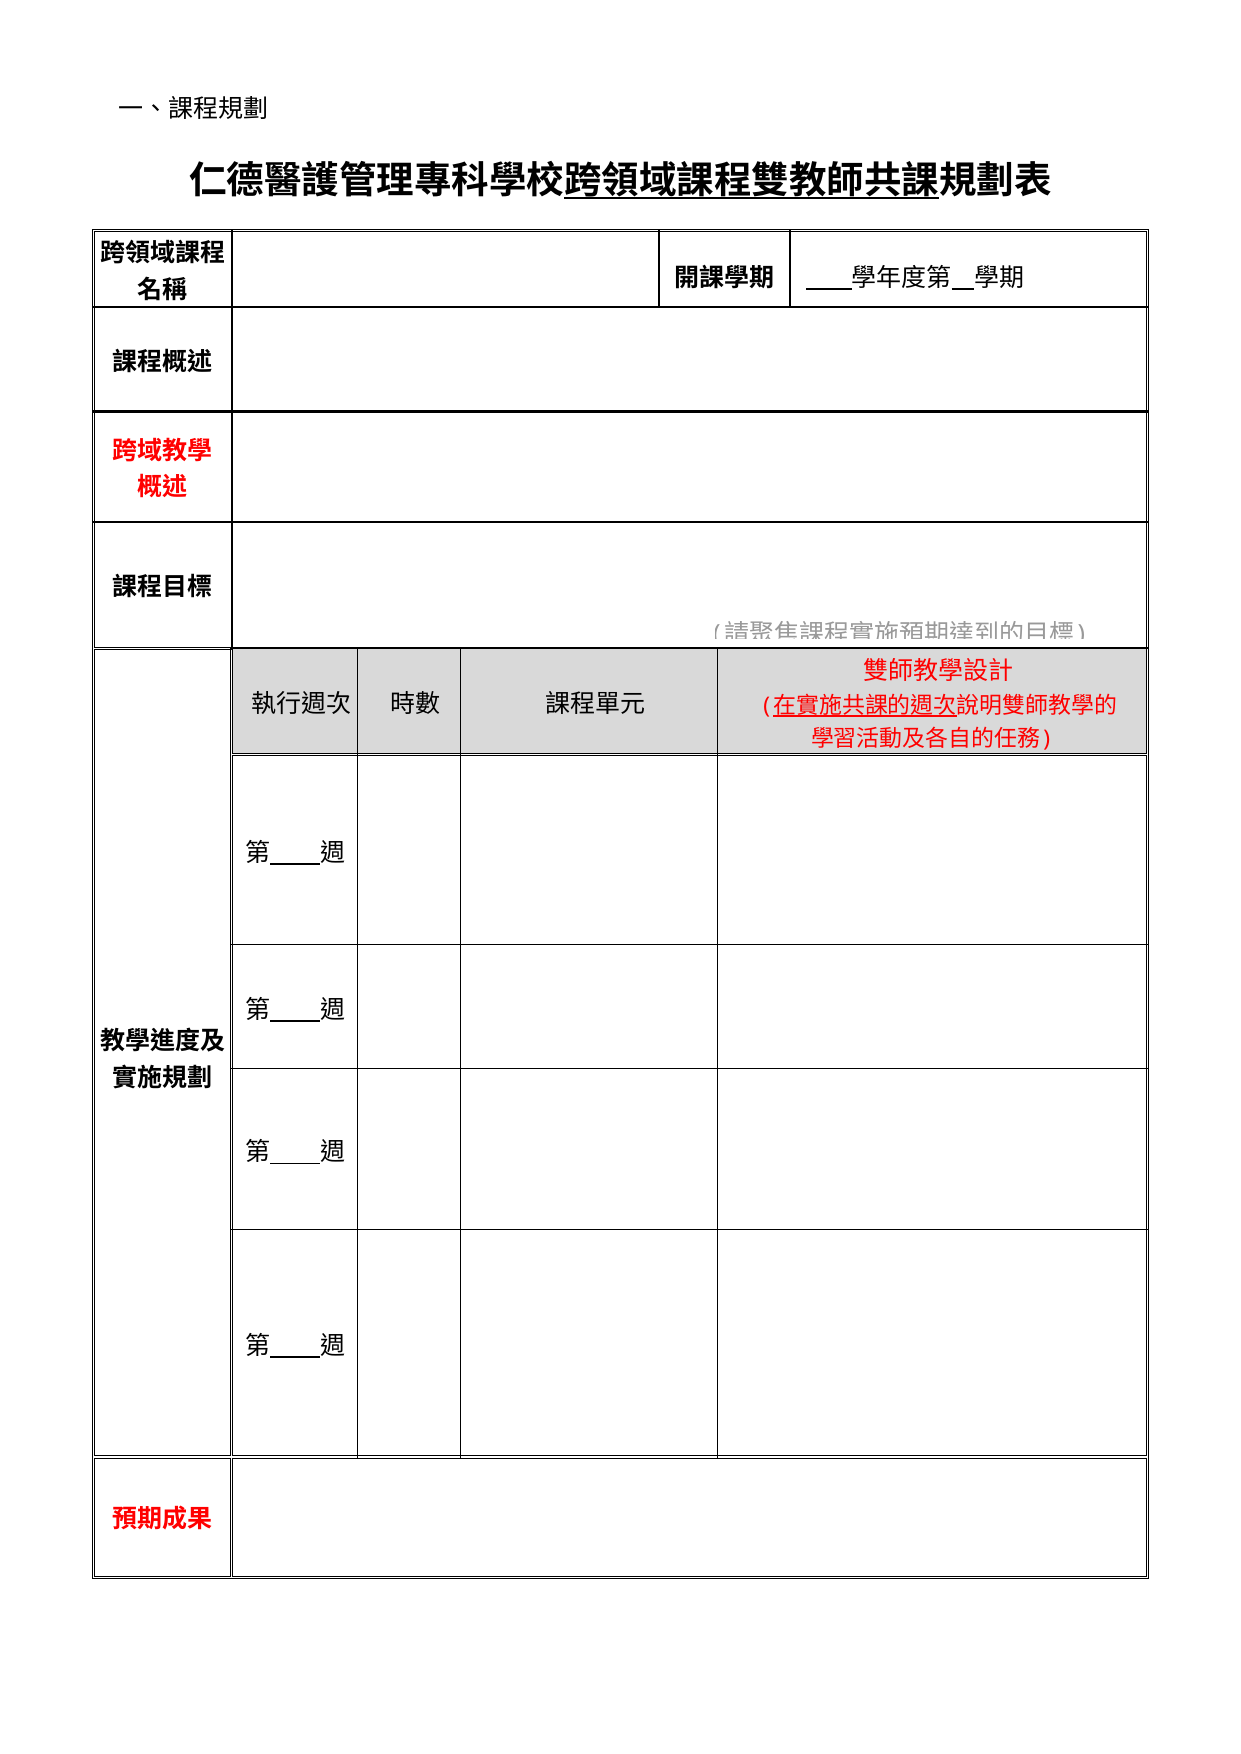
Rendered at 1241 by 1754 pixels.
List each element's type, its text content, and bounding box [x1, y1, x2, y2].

table_cell [233, 413, 1146, 521]
table_cell [718, 1069, 1146, 1228]
table_cell [233, 308, 1146, 410]
table_cell 跨域教學 概述 [95, 413, 231, 521]
table_cell [718, 756, 1146, 944]
table_cell [718, 1230, 1146, 1455]
table_cell 執行週次 [233, 649, 357, 753]
table_cell 課程目標 [95, 523, 231, 647]
table_cell [461, 945, 717, 1068]
table_cell [358, 756, 460, 944]
table_cell 課程概述 [95, 308, 231, 410]
table_header [233, 232, 658, 306]
table_cell 第 週 [233, 1069, 357, 1228]
table_cell 第 週 [233, 1230, 357, 1455]
table_header 學年度第 學期 [791, 232, 1146, 306]
list 課程規劃 [118, 89, 1122, 125]
table_cell [461, 756, 717, 944]
table_cell 教學進度及實施規劃 [95, 650, 230, 1455]
table_cell 時數 [358, 649, 460, 753]
table_cell 課程單元 [461, 649, 717, 753]
table_cell [358, 1230, 460, 1455]
table_cell [358, 1069, 460, 1228]
table_header 開課學期 [660, 232, 789, 306]
table_header 跨領域課程 名稱 [95, 232, 231, 306]
table_cell 第 週 [233, 756, 357, 944]
table_cell 第 週 [233, 945, 357, 1068]
text 仁德醫護管理專科學校跨領域課程雙教師共課規劃表 [118, 150, 1122, 204]
table_cell [233, 1459, 1146, 1576]
table_cell 預期成果 [95, 1459, 230, 1576]
table_cell [358, 945, 460, 1068]
table_cell [718, 945, 1146, 1068]
table_cell [233, 523, 1146, 647]
table_cell [461, 1069, 717, 1228]
table_cell [461, 1230, 717, 1455]
table_cell 雙師教學設計 (在實施共課的週次說明雙師教學的 學習活動及各自的任務) [718, 649, 1146, 753]
